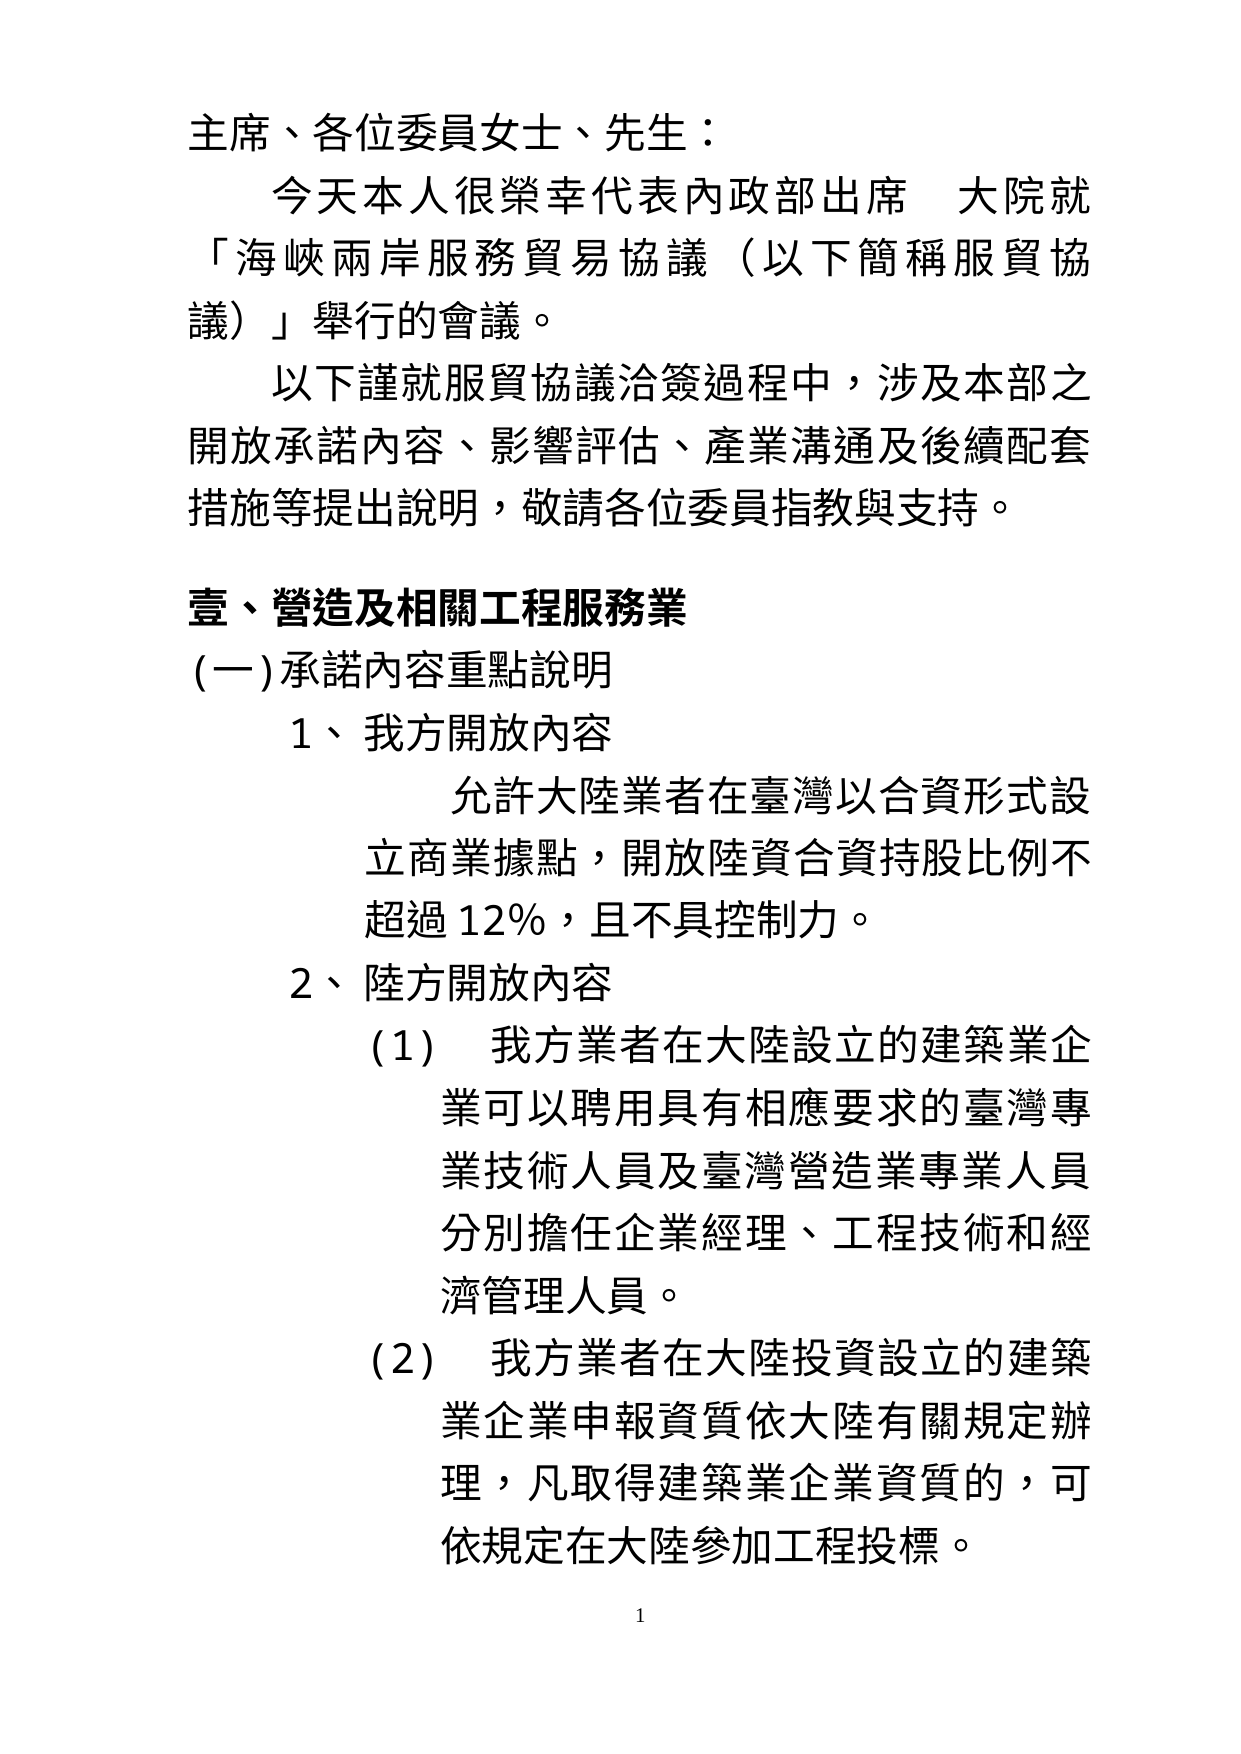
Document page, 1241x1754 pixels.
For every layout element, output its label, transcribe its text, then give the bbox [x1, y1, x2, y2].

text 允許大陸業者在臺灣以合資形式設立商業據點，開放陸資合資持股比例不超過12％，且不具控制力。 [364, 751, 1093, 939]
list 我方業者在大陸投資設立的建築業企業申報資質依大陸有關規定辦理，凡取得建築業企業資質的，可依規定在大陸參加工程投標。 [365, 1314, 1093, 1564]
list 我方開放內容 [288, 689, 1093, 751]
list 我方業者在大陸設立的建築業企業可以聘用具有相應要求的臺灣專業技術人員及臺灣營造業專業人員，分別擔任企業經理、工程技術和經濟管理人員。 [365, 1001, 1093, 1314]
text 壹、營造及相關工程服務業 [187, 564, 1093, 626]
text 以下謹就服貿協議洽簽過程中，涉及本部之開放承諾內容、影響評估、產業溝通及後續配套措施等提出說明，敬請各位委員指教與支持。 [187, 339, 1093, 526]
list 陸方開放內容 [288, 939, 1093, 1001]
text 主席、各位委員女士、先生： [187, 89, 1093, 151]
text (一)承諾內容重點說明 [187, 626, 1093, 689]
text 今天本人很榮幸代表內政部出席 大院就「海峽兩岸服務貿易協議（以下簡稱服貿協議）」舉行的會議。 [187, 151, 1093, 339]
